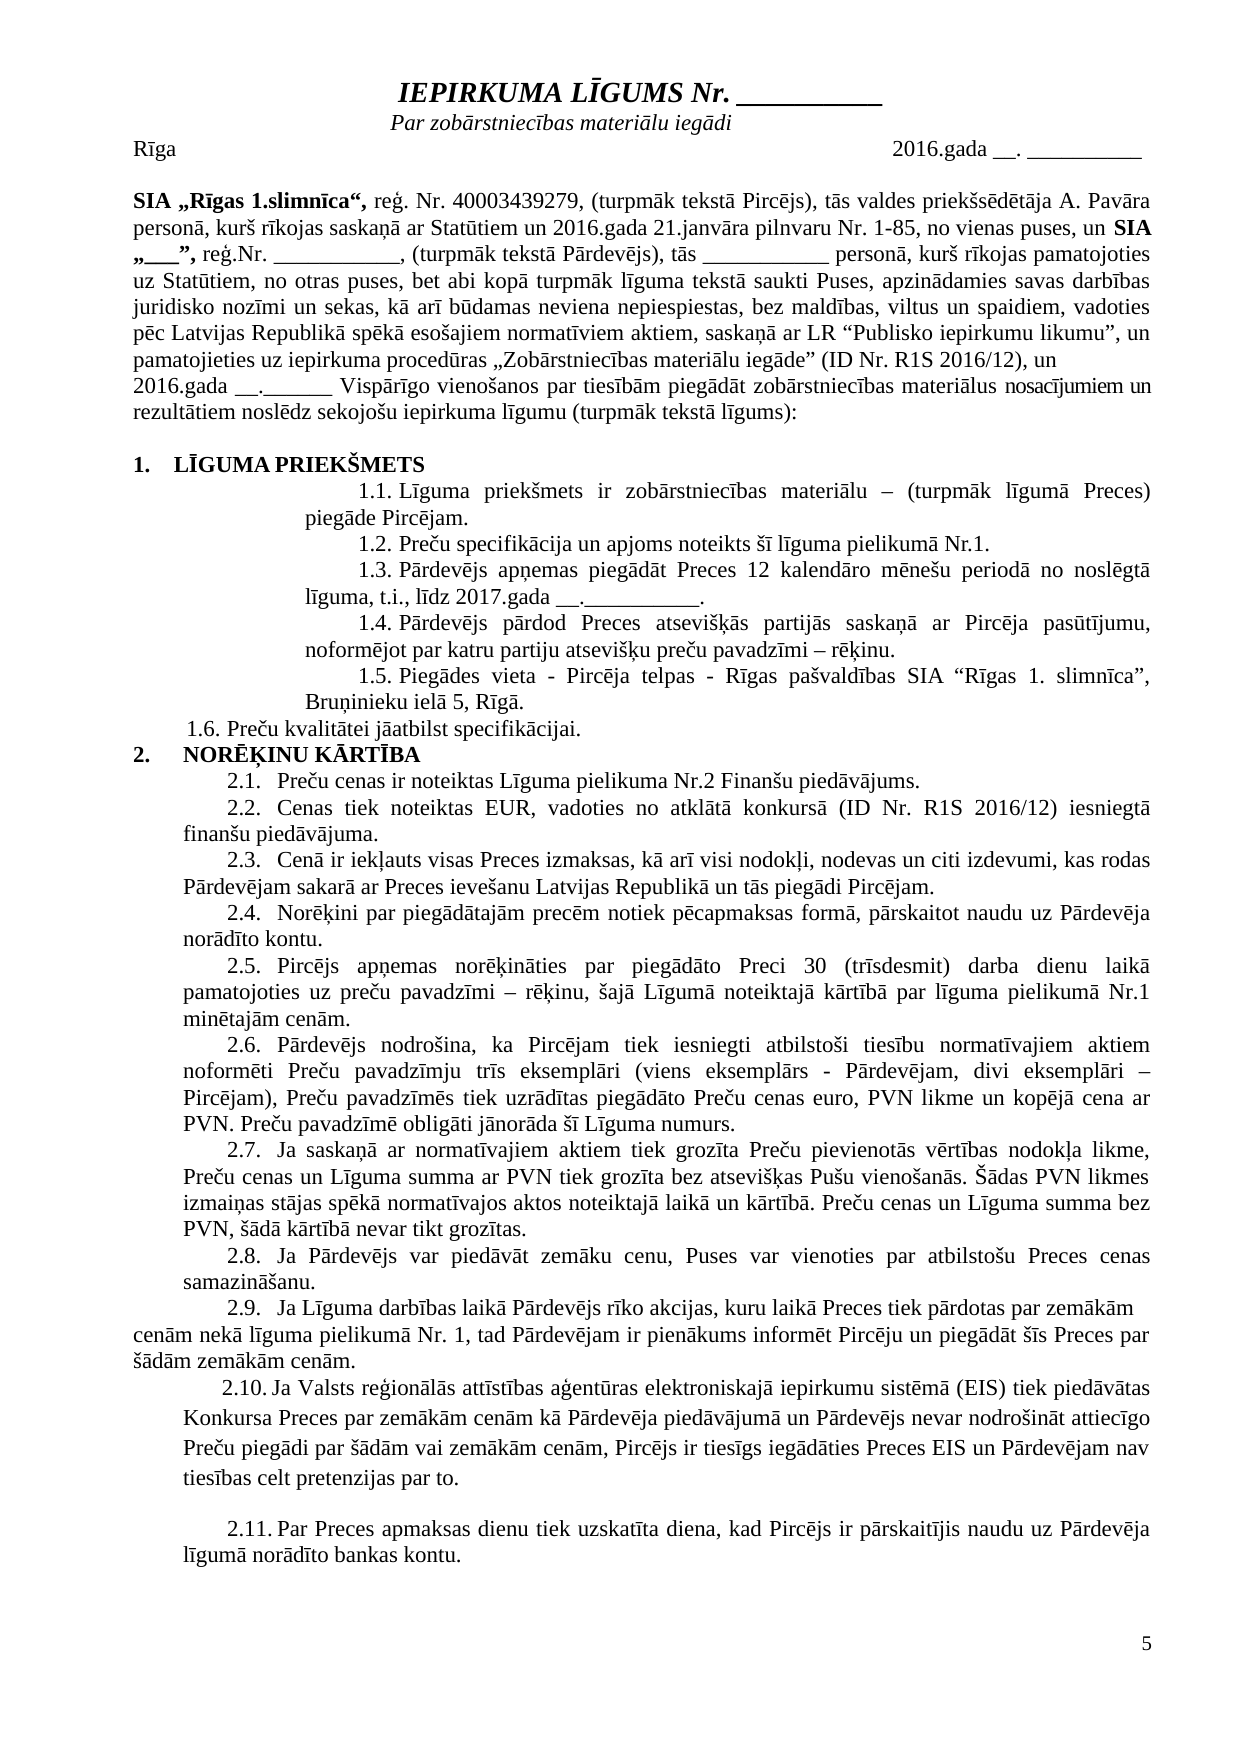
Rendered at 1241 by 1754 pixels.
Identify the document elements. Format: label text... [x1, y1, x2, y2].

subtitle Līguma priekšmets ir zobārstniecības materiālu – (turpmāk līgumā Preces) piegāde Pircējam. [264, 477, 1152, 530]
list Preču cenas ir noteiktas Līguma pielikuma Nr.2 Finanšu piedāvājums. [133, 767, 1152, 794]
subtitle Piegādes vieta - Pircēja telpas - Rīgas pašvaldības SIA “Rīgas 1. slimnīca”, Bruņinieku ielā 5, Rīgā. [264, 662, 1152, 715]
subtitle Pārdevējs apņemas piegādāt Preces 12 kalendāro mēnešu periodā no noslēgtā līguma, t.i., līdz 2017.gada __.__________. [264, 557, 1152, 609]
text Rīga 2016.gada __. __________ [133, 135, 1152, 161]
list Cenā ir iekļauts visas Preces izmaksas, kā arī visi nodokļi, nodevas un citi izdevumi, kas rodas Pārdevējam sakarā ar Preces ievešanu Latvijas Republikā un tās piegādi Pircējam. [133, 846, 1152, 899]
list Cenas tiek noteiktas EUR, vadoties no atklātā konkursā (ID Nr. R1S 2016/12) iesniegtā finanšu piedāvājuma. [133, 794, 1152, 846]
list Pārdevējs nodrošina, ka Pircējam tiek iesniegti atbilstoši tiesību normatīvajiem aktiem noformēti Preču pavadzīmju trīs eksemplāri (viens eksemplārs - Pārdevējam, divi eksemplāri – Pircējam), Preču pavadzīmēs tiek uzrādītas piegādāto Preču cenas euro, PVN likme un kopējā cena ar PVN. Preču pavadzīmē obligāti jānorāda šī Līguma numurs. [133, 1031, 1152, 1136]
list Ja saskaņā ar normatīvajiem aktiem tiek grozīta Preču pievienotās vērtības nodokļa likme, Preču cenas un Līguma summa ar PVN tiek grozīta bez atsevišķas Pušu vienošanās. Šādas PVN likmes izmaiņas stājas spēkā normatīvajos aktos noteiktajā laikā un kārtībā. Preču cenas un Līguma summa bez PVN, šādā kārtībā nevar tikt grozītas. [133, 1136, 1152, 1242]
subtitle Preču specifikācija un apjoms noteikts šī līguma pielikumā Nr.1. [264, 530, 1152, 557]
list Pircējs apņemas norēķināties par piegādāto Preci 30 (trīsdesmit) darba dienu laikā pamatojoties uz preču pavadzīmi – rēķinu, šajā Līgumā noteiktajā kārtībā par līguma pielikumā Nr.1 minētajām cenām. [133, 952, 1152, 1031]
list Norēķini par piegādātajām precēm notiek pēcapmaksas formā, pārskaitot naudu uz Pārdevēja norādīto kontu. [133, 899, 1152, 952]
text SIA „Rīgas 1.slimnīca“, reģ. Nr. 40003439279, (turpmāk tekstā Pircējs), tās valdes priekšsēdētāja A. Pavāra personā, kurš rīkojas saskaņā ar Statūtiem un 2016.gada 21.janvāra pilnvaru Nr. 1-85, no vienas puses, un SIA „___”, reģ.Nr. ___________, (turpmāk tekstā Pārdevējs), tās ___________ personā, kurš rīkojas pamatojoties uz Statūtiem, no otras puses, bet abi kopā turpmāk līguma tekstā saukti Puses, apzinādamies savas darbības juridisko nozīmi un sekas, kā arī būdamas neviena nepiespiestas, bez maldības, viltus un spaidiem, vadoties pēc Latvijas Republikā spēkā esošajiem normatīviem aktiem, saskaņā ar LR “Publisko iepirkumu likumu”, un pamatojieties uz iepirkuma procedūras „Zobārstniecības materiālu iegāde” (ID Nr. R1S 2016/12), un [133, 188, 1152, 372]
text cenām nekā līguma pielikumā Nr. 1, tad Pārdevējam ir pienākums informēt Pircēju un piegādāt šīs Preces par šādām zemākām cenām. [133, 1321, 1152, 1373]
list Preču kvalitātei jāatbilst specifikācijai. [186, 715, 1152, 741]
subtitle NORĒĶINU KĀRTĪBA [133, 741, 1152, 767]
list Ja Valsts reģionālās attīstības aģentūras elektroniskajā iepirkumu sistēmā (EIS) tiek piedāvātas Konkursa Preces par zemākām cenām kā Pārdevēja piedāvājumā un Pārdevējs nevar nodrošināt attiecīgo Preču piegādi par šādām vai zemākām cenām, Pircējs ir tiesīgs iegādāties Preces EIS un Pārdevējam nav tiesības celt pretenzijas par to. [133, 1373, 1152, 1491]
list Par Preces apmaksas dienu tiek uzskatīta diena, kad Pircējs ir pārskaitījis naudu uz Pārdevēja līgumā norādīto bankas kontu. [133, 1515, 1152, 1568]
list Ja Pārdevējs var piedāvāt zemāku cenu, Puses var vienoties par atbilstošu Preces cenas samazināšanu. [133, 1242, 1152, 1294]
subtitle Pārdevējs pārdod Preces atsevišķās partijās saskaņā ar Pircēja pasūtījumu, noformējot par katru partiju atsevišķu preču pavadzīmi – rēķinu. [264, 609, 1152, 662]
subtitle LĪGUMA PRIEKŠMETS [133, 451, 1152, 477]
text 2016.gada __.______ Vispārīgo vienošanos par tiesībām piegādāt zobārstniecības materiālus nosacījumiem un rezultātiem noslēdz sekojošu iepirkuma līgumu (turpmāk tekstā līgums): [133, 372, 1152, 425]
list Ja Līguma darbības laikā Pārdevējs rīko akcijas, kuru laikā Preces tiek pārdotas par zemākām [133, 1294, 1152, 1321]
subtitle IEPIRKUMA LĪGUMS Nr. __________ [133, 75, 1152, 108]
text Par zobārstniecības materiālu iegādi [133, 108, 1152, 135]
